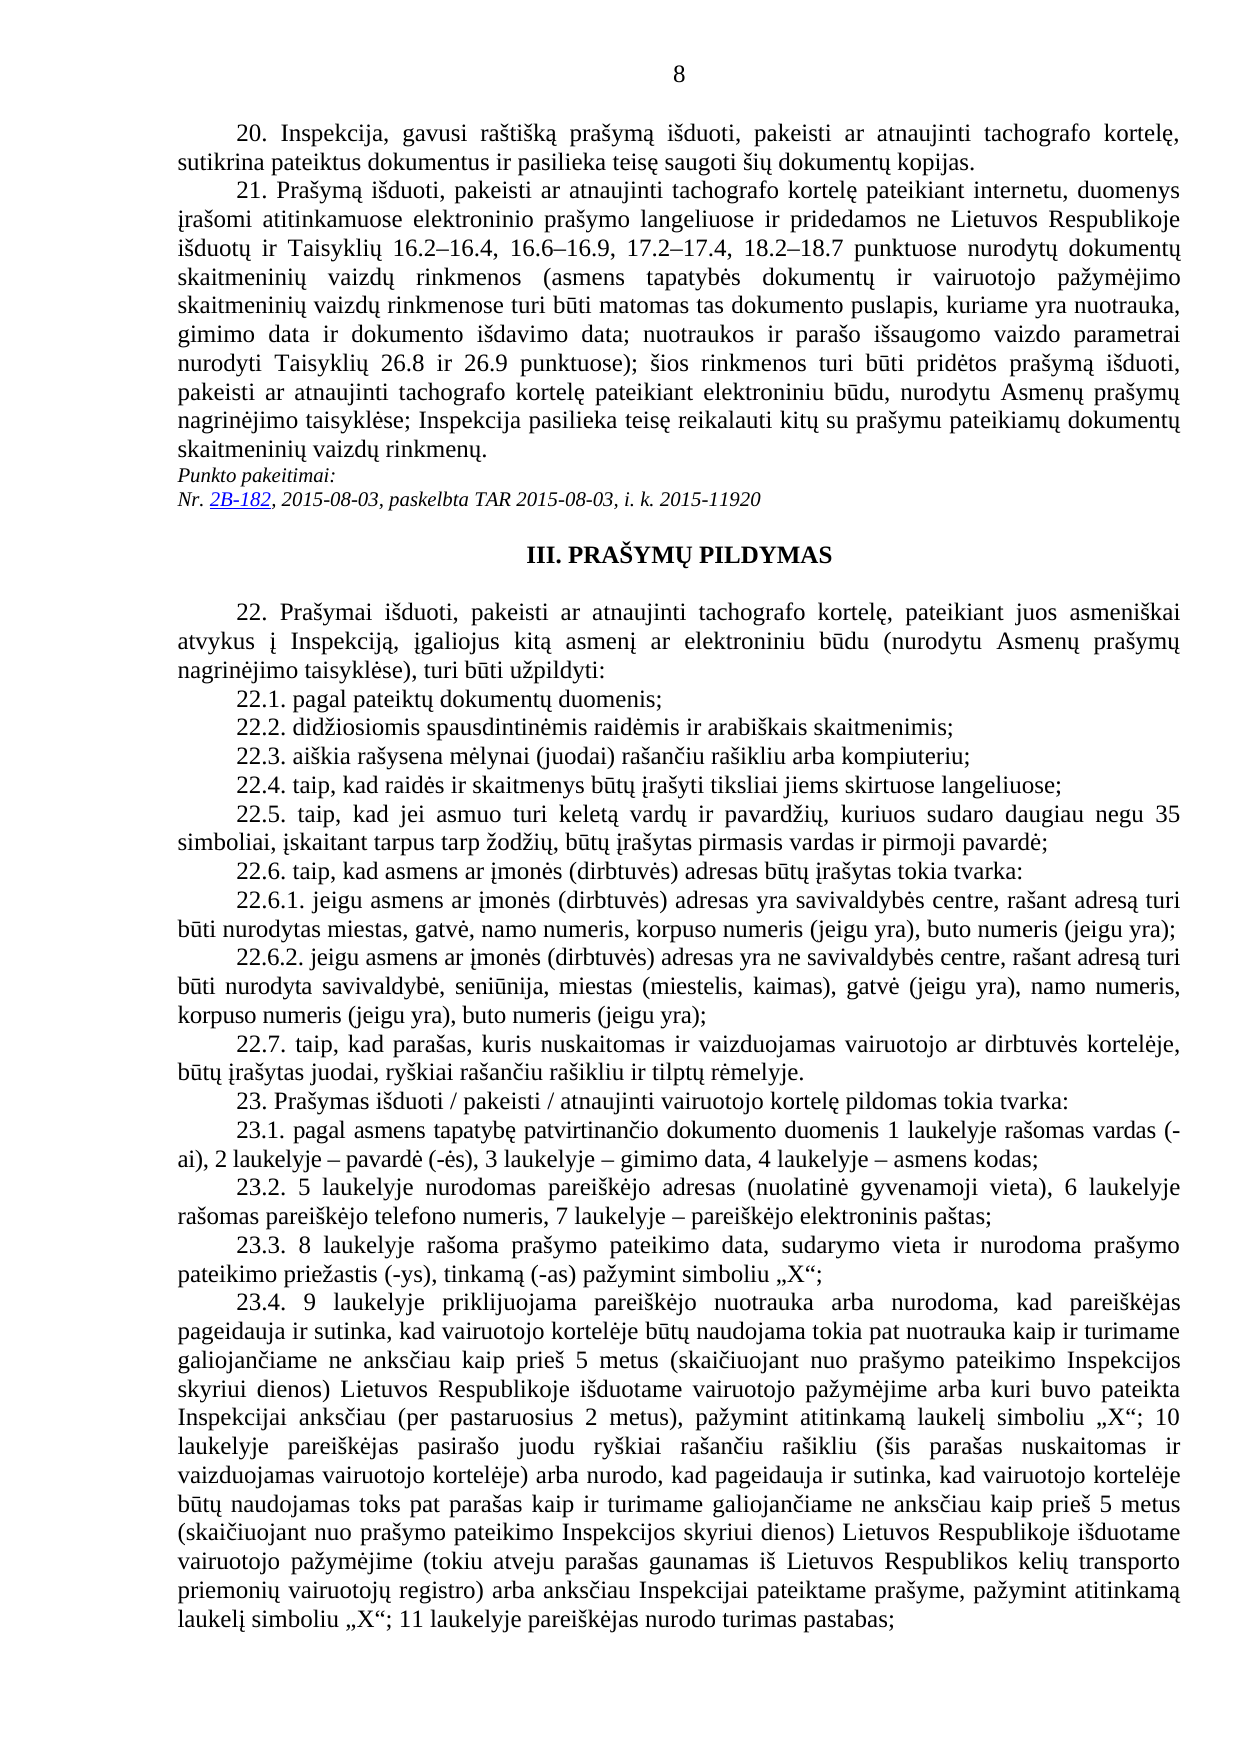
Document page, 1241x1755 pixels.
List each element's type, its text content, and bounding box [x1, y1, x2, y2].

text Nr. 2B-182, 2015-08-03, paskelbta TAR 2015-08-03, i. k. 2015-11920 [177, 487, 1181, 511]
text 22. Prašymai išduoti, pakeisti ar atnaujinti tachografo kortelę, pateikiant juos asmeniškai atvykus į Inspekciją, įgaliojus kitą asmenį ar elektroniniu būdu (nurodytu Asmenų prašymų nagrinėjimo taisyklėse), turi būti užpildyti: [177, 597, 1181, 684]
text 22.2. didžiosiomis spausdintinėmis raidėmis ir arabiškais skaitmenimis; [177, 712, 1181, 741]
text 22.6.1. jeigu asmens ar įmonės (dirbtuvės) adresas yra savivaldybės centre, rašant adresą turi būti nurodytas miestas, gatvė, namo numeris, korpuso numeris (jeigu yra), buto numeris (jeigu yra); [177, 885, 1181, 942]
text 22.7. taip, kad parašas, kuris nuskaitomas ir vaizduojamas vairuotojo ar dirbtuvės kortelėje, būtų įrašytas juodai, ryškiai rašančiu rašikliu ir tilptų rėmelyje. [177, 1029, 1181, 1086]
text 22.6. taip, kad asmens ar įmonės (dirbtuvės) adresas būtų įrašytas tokia tvarka: [177, 856, 1181, 885]
text 22.4. taip, kad raidės ir skaitmenys būtų įrašyti tiksliai jiems skirtuose langeliuose; [177, 770, 1181, 799]
text III. PRAŠYMŲ PILDYMAS [177, 540, 1181, 569]
text 21. Prašymą išduoti, pakeisti ar atnaujinti tachografo kortelę pateikiant internetu, duomenys įrašomi atitinkamuose elektroninio prašymo langeliuose ir pridedamos ne Lietuvos Respublikoje išduotų ir Taisyklių 16.2–16.4, 16.6–16.9, 17.2–17.4, 18.2–18.7 punktuose nurodytų dokumentų skaitmeninių vaizdų rinkmenos (asmens tapatybės dokumentų ir vairuotojo pažymėjimo skaitmeninių vaizdų rinkmenose turi būti matomas tas dokumento puslapis, kuriame yra nuotrauka, gimimo data ir dokumento išdavimo data; nuotraukos ir parašo išsaugomo vaizdo parametrai nurodyti Taisyklių 26.8 ir 26.9 punktuose); šios rinkmenos turi būti pridėtos prašymą išduoti, pakeisti ar atnaujinti tachografo kortelę pateikiant elektroniniu būdu, nurodytu Asmenų prašymų nagrinėjimo taisyklėse; Inspekcija pasilieka teisę reikalauti kitų su prašymu pateikiamų dokumentų skaitmeninių vaizdų rinkmenų. [177, 176, 1181, 463]
text 22.6.2. jeigu asmens ar įmonės (dirbtuvės) adresas yra ne savivaldybės centre, rašant adresą turi būti nurodyta savivaldybė, seniūnija, miestas (miestelis, kaimas), gatvė (jeigu yra), namo numeris, korpuso numeris (jeigu yra), buto numeris (jeigu yra); [177, 942, 1181, 1029]
text 23.1. pagal asmens tapatybę patvirtinančio dokumento duomenis 1 laukelyje rašomas vardas (-ai), 2 laukelyje – pavardė (-ės), 3 laukelyje – gimimo data, 4 laukelyje – asmens kodas; [177, 1115, 1181, 1172]
text 22.1. pagal pateiktų dokumentų duomenis; [177, 684, 1181, 712]
text 23.2. 5 laukelyje nurodomas pareiškėjo adresas (nuolatinė gyvenamoji vieta), 6 laukelyje rašomas pareiškėjo telefono numeris, 7 laukelyje – pareiškėjo elektroninis paštas; [177, 1172, 1181, 1230]
text 20. Inspekcija, gavusi raštišką prašymą išduoti, pakeisti ar atnaujinti tachografo kortelę, sutikrina pateiktus dokumentus ir pasilieka teisę saugoti šių dokumentų kopijas. [177, 118, 1181, 176]
text 22.3. aiškia rašysena mėlynai (juodai) rašančiu rašikliu arba kompiuteriu; [177, 741, 1181, 770]
text Punkto pakeitimai: [177, 463, 1181, 487]
text 23.3. 8 laukelyje rašoma prašymo pateikimo data, sudarymo vieta ir nurodoma prašymo pateikimo priežastis (-ys), tinkamą (-as) pažymint simboliu „X“; [177, 1230, 1181, 1287]
text 23.4. 9 laukelyje priklijuojama pareiškėjo nuotrauka arba nurodoma, kad pareiškėjas pageidauja ir sutinka, kad vairuotojo kortelėje būtų naudojama tokia pat nuotrauka kaip ir turimame galiojančiame ne anksčiau kaip prieš 5 metus (skaičiuojant nuo prašymo pateikimo Inspekcijos skyriui dienos) Lietuvos Respublikoje išduotame vairuotojo pažymėjime arba kuri buvo pateikta Inspekcijai anksčiau (per pastaruosius 2 metus), pažymint atitinkamą laukelį simboliu „X“; 10 laukelyje pareiškėjas pasirašo juodu ryškiai rašančiu rašikliu (šis parašas nuskaitomas ir vaizduojamas vairuotojo kortelėje) arba nurodo, kad pageidauja ir sutinka, kad vairuotojo kortelėje būtų naudojamas toks pat parašas kaip ir turimame galiojančiame ne anksčiau kaip prieš 5 metus (skaičiuojant nuo prašymo pateikimo Inspekcijos skyriui dienos) Lietuvos Respublikoje išduotame vairuotojo pažymėjime (tokiu atveju parašas gaunamas iš Lietuvos Respublikos kelių transporto priemonių vairuotojų registro) arba anksčiau Inspekcijai pateiktame prašyme, pažymint atitinkamą laukelį simboliu „X“; 11 laukelyje pareiškėjas nurodo turimas pastabas; [177, 1287, 1181, 1632]
text 22.5. taip, kad jei asmuo turi keletą vardų ir pavardžių, kuriuos sudaro daugiau negu 35 simboliai, įskaitant tarpus tarp žodžių, būtų įrašytas pirmasis vardas ir pirmoji pavardė; [177, 799, 1181, 856]
text 23. Prašymas išduoti / pakeisti / atnaujinti vairuotojo kortelę pildomas tokia tvarka: [177, 1086, 1181, 1115]
